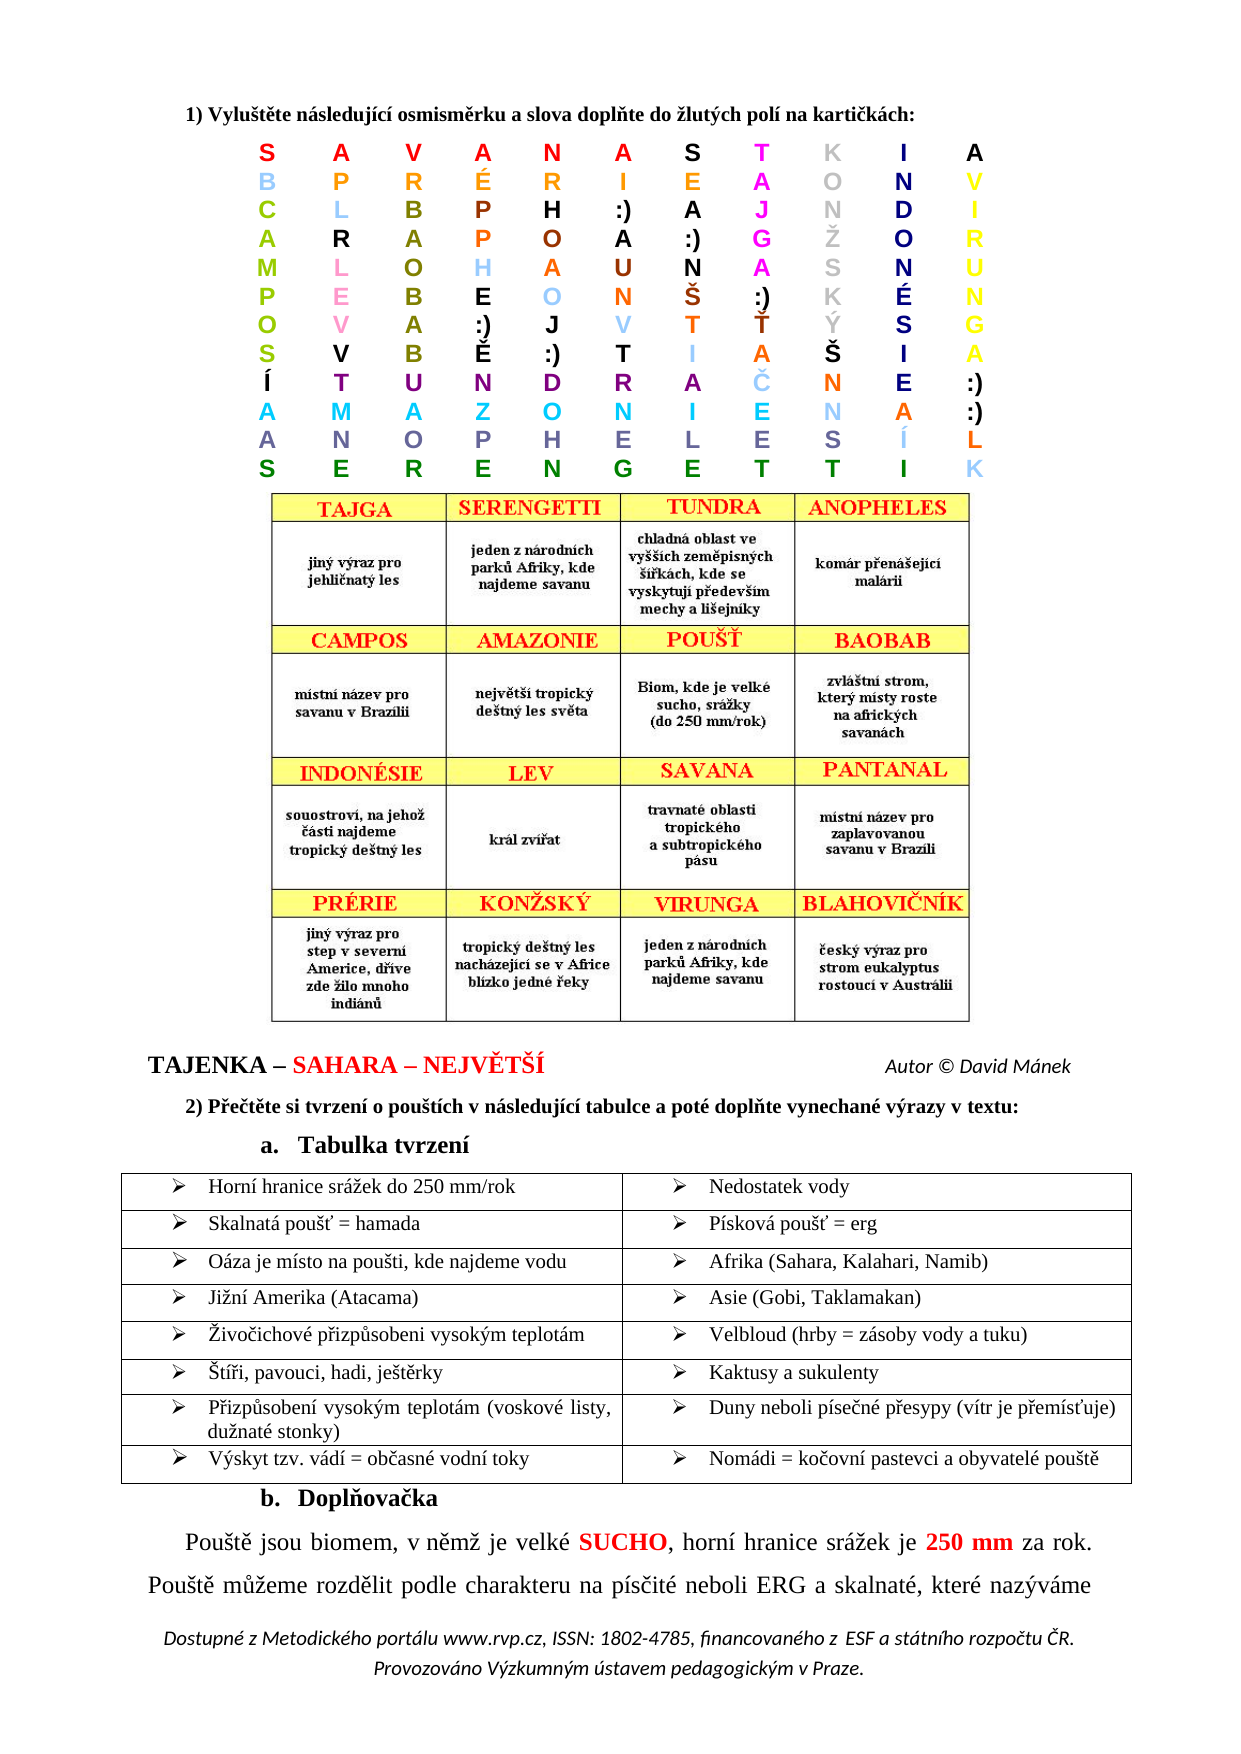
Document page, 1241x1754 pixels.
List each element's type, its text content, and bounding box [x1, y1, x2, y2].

table_cell N [588, 397, 658, 425]
table_cell V [588, 310, 658, 339]
table_header S [230, 138, 304, 167]
table_cell Ý [797, 310, 868, 339]
table_header Nedostatek vody [623, 1174, 1131, 1210]
table_header A [449, 138, 517, 167]
table_cell Í [230, 368, 304, 397]
table_cell E [449, 454, 517, 483]
table_cell H [517, 195, 588, 224]
table_cell L [304, 253, 378, 282]
picture [265, 492, 975, 1027]
table_cell D [517, 368, 588, 397]
table_cell Jižní Amerika (Atacama) [122, 1285, 622, 1321]
table_cell K [939, 454, 1010, 483]
table_header Horní hranice srážek do 250 mm/rok [122, 1174, 622, 1210]
table_cell I [588, 167, 658, 195]
table_cell Z [449, 397, 517, 425]
table_cell B [378, 282, 449, 310]
table_cell T [588, 339, 658, 368]
table_cell O [868, 224, 939, 253]
table_cell U [378, 368, 449, 397]
table_cell K [797, 282, 868, 310]
table_cell G [588, 454, 658, 483]
table_cell Písková poušť = erg [623, 1211, 1131, 1248]
table_cell Asie (Gobi, Taklamakan) [623, 1285, 1131, 1321]
table_cell M [304, 397, 378, 425]
table_header S [659, 138, 726, 167]
text 1) Vyluštěte následující osmisměrku a slova doplňte do žlutých polí na kartičkách: [185, 102, 1092, 126]
text 2) Přečtěte si tvrzení o pouštích v následující tabulce a poté doplňte vynechané výrazy v textu: [185, 1094, 1092, 1118]
table_cell E [304, 454, 378, 483]
table_header K [797, 138, 868, 167]
table_cell I [659, 397, 726, 425]
table_cell P [449, 195, 517, 224]
table_cell T [659, 310, 726, 339]
table_cell E [868, 368, 939, 397]
table_cell V [939, 167, 1010, 195]
table_cell Velbloud (hrby = zásoby vody a tuku) [623, 1322, 1131, 1358]
table_cell É [868, 282, 939, 310]
table_cell A [868, 397, 939, 425]
table_cell Duny neboli písečné přesypy (vítr je přemísťuje) [623, 1395, 1131, 1445]
table_cell N [797, 368, 868, 397]
table_cell Afrika (Sahara, Kalahari, Namib) [623, 1249, 1131, 1283]
table_cell A [378, 224, 449, 253]
table_cell M [230, 253, 304, 282]
table_cell E [659, 167, 726, 195]
table_cell C [230, 195, 304, 224]
table_cell I [939, 195, 1010, 224]
table_cell R [517, 167, 588, 195]
table_cell N [517, 454, 588, 483]
table_cell H [449, 253, 517, 282]
table_cell Přizpůsobení vysokým teplotám (voskové listy, dužnaté stonky) [122, 1395, 622, 1445]
table_cell R [588, 368, 658, 397]
table_cell Skalnatá poušť = hamada [122, 1211, 622, 1248]
table_cell N [588, 282, 658, 310]
table_cell J [726, 195, 797, 224]
table_cell E [659, 454, 726, 483]
table_cell L [304, 195, 378, 224]
table_cell Nomádi = kočovní pastevci a obyvatelé pouště [623, 1446, 1131, 1482]
table_cell A [659, 368, 726, 397]
table_cell O [230, 310, 304, 339]
table_cell V [304, 310, 378, 339]
list Tabulka tvrzení [260, 1130, 1092, 1158]
table_cell R [939, 224, 1010, 253]
table_cell R [378, 454, 449, 483]
table_cell S [797, 425, 868, 454]
table_cell A [726, 167, 797, 195]
table_cell N [797, 195, 868, 224]
table_cell Živočichové přizpůsobeni vysokým teplotám [122, 1322, 622, 1358]
table_cell S [230, 454, 304, 483]
table_cell I [659, 339, 726, 368]
table_cell O [378, 253, 449, 282]
table_cell N [939, 282, 1010, 310]
table_cell A [726, 339, 797, 368]
table_cell L [659, 425, 726, 454]
table_cell A [939, 339, 1010, 368]
table_cell B [378, 195, 449, 224]
table_cell Ž [797, 224, 868, 253]
table_header A [588, 138, 658, 167]
table_cell I [868, 339, 939, 368]
table_cell A [378, 397, 449, 425]
table_cell N [797, 397, 868, 425]
table_cell S [230, 339, 304, 368]
table_cell N [868, 167, 939, 195]
table_cell P [449, 425, 517, 454]
table_cell I [868, 454, 939, 483]
text TAJENKA – SAHARA – NEJVĚTŠÍ Autor © David Mánek [148, 1051, 1092, 1079]
table_cell T [726, 454, 797, 483]
table_cell Š [659, 282, 726, 310]
table_cell T [797, 454, 868, 483]
table_cell P [304, 167, 378, 195]
table_cell Ť [726, 310, 797, 339]
table_cell :) [588, 195, 658, 224]
table_cell R [304, 224, 378, 253]
text Pouště jsou biomem, v němž je velké SUCHO, horní hranice srážek je 250 mm za rok. Pouště můžeme rozdělit podle charakteru na písčité neboli ERG a skalnaté, které nazýváme [148, 1527, 1092, 1598]
table_cell :) [517, 339, 588, 368]
table_cell A [230, 224, 304, 253]
table_cell O [797, 167, 868, 195]
table_cell A [517, 253, 588, 282]
table_cell Š [797, 339, 868, 368]
table_cell N [659, 253, 726, 282]
table_header A [304, 138, 378, 167]
table_cell L [939, 425, 1010, 454]
table_cell A [230, 425, 304, 454]
table_header V [378, 138, 449, 167]
table_cell A [378, 310, 449, 339]
table_cell :) [449, 310, 517, 339]
table_cell Výskyt tzv. vádí = občasné vodní toky [122, 1446, 622, 1482]
table_cell A [230, 397, 304, 425]
table_cell O [378, 425, 449, 454]
table_cell S [868, 310, 939, 339]
table_cell P [230, 282, 304, 310]
table_cell O [517, 397, 588, 425]
table_cell Č [726, 368, 797, 397]
table_cell D [868, 195, 939, 224]
table_cell A [588, 224, 658, 253]
table_cell Oáza je místo na poušti, kde najdeme vodu [122, 1249, 622, 1283]
table_cell O [517, 282, 588, 310]
table_cell P [449, 224, 517, 253]
table_cell V [304, 339, 378, 368]
table_header A [939, 138, 1010, 167]
list Doplňovačka [260, 1484, 1092, 1512]
table_cell :) [939, 368, 1010, 397]
table_cell E [304, 282, 378, 310]
table_cell G [939, 310, 1010, 339]
table_cell N [449, 368, 517, 397]
table_cell O [517, 224, 588, 253]
table_cell H [517, 425, 588, 454]
table_cell :) [939, 397, 1010, 425]
table_cell A [726, 253, 797, 282]
table_cell N [868, 253, 939, 282]
table_cell R [378, 167, 449, 195]
table_cell U [588, 253, 658, 282]
table_cell É [449, 167, 517, 195]
table_cell T [304, 368, 378, 397]
table_cell E [726, 425, 797, 454]
table_cell G [726, 224, 797, 253]
table_cell B [230, 167, 304, 195]
table_cell Kaktusy a sukulenty [623, 1360, 1131, 1394]
table_cell E [726, 397, 797, 425]
table_cell S [797, 253, 868, 282]
table_header I [868, 138, 939, 167]
table_cell Štíři, pavouci, hadi, ještěrky [122, 1360, 622, 1394]
table_cell Ě [449, 339, 517, 368]
table_cell Í [868, 425, 939, 454]
table_cell E [449, 282, 517, 310]
table_cell E [588, 425, 658, 454]
table_header N [517, 138, 588, 167]
table_cell N [304, 425, 378, 454]
table_cell U [939, 253, 1010, 282]
table_cell :) [659, 224, 726, 253]
table_cell J [517, 310, 588, 339]
table_cell B [378, 339, 449, 368]
table_header T [726, 138, 797, 167]
table_cell A [659, 195, 726, 224]
table_cell :) [726, 282, 797, 310]
